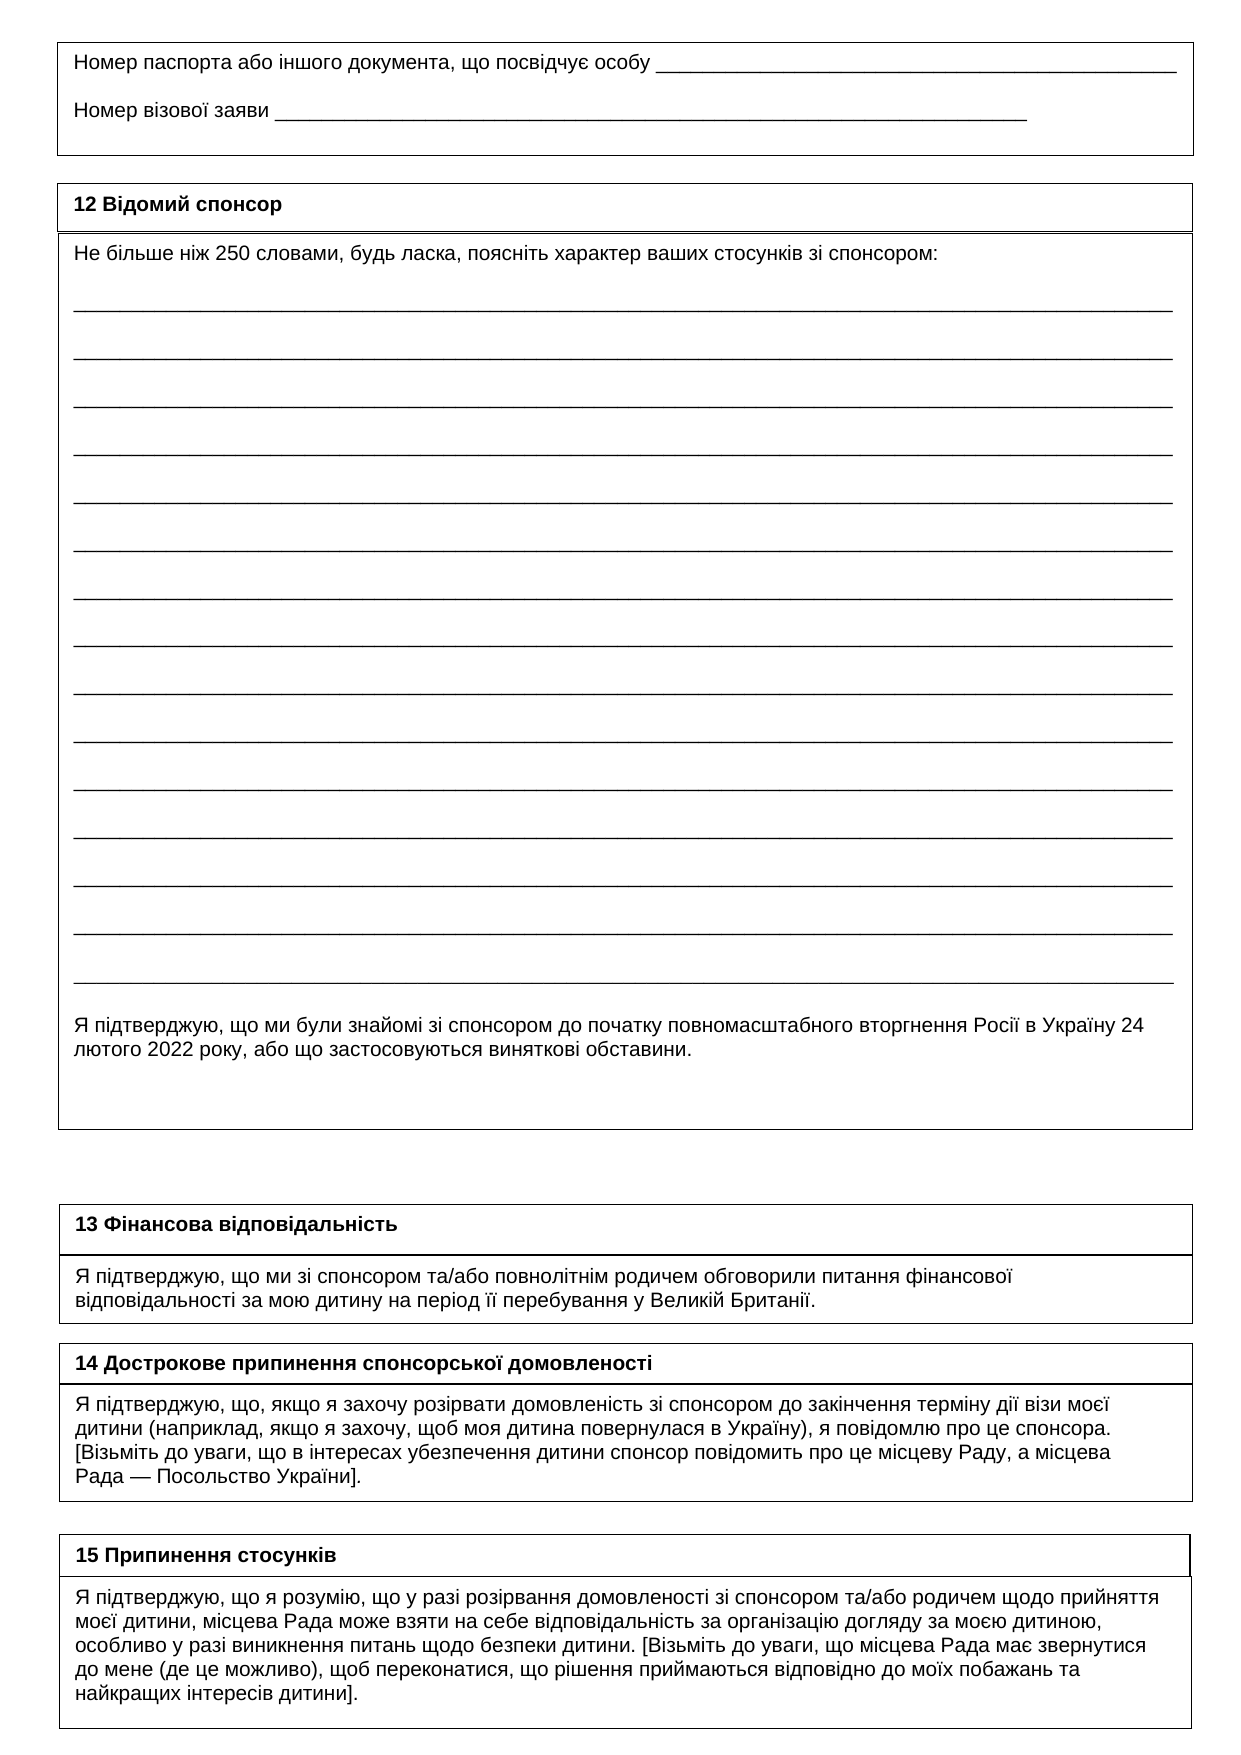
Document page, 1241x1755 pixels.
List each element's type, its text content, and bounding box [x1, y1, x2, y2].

text ____________________________________________________________________________________________________________________________________________________________________________________________________________________________________________________________________________________________________________________________________________________________________________________________________________________________________________________________________________________________________________________________________________________________________________________________________________________________________________________________________________________________________________________________________________________________________________________________________________________________________________________________________________________________________________________________________________________________________________________________________________________________________________________________________________________________________________________________________________________________________________________ [73, 289, 1177, 840]
text Номер візової заяви _________________________________________________________________ [73, 98, 1178, 122]
text Я підтверджую, що я розумію, що у разі розірвання домовленості зі спонсором та/або родичем щодо прийняття моєї дитини, місцева Рада може взяти на себе відповідальність за організацію догляду за моєю дитиною, особливо у разі виникнення питань щодо безпеки дитини. [Візьміть до уваги, що місцева Рада має звернутися до мене (де це можливо), щоб переконатися, що рішення приймаються відповідно до моїх побажань та найкращих інтересів дитини]. [75, 1585, 1176, 1704]
text Я підтверджую, що ми зі спонсором та/або повнолітнім родичем обговорили питання фінансової відповідальності за мою дитину на період її перебування у Великій Британії. [75, 1263, 1177, 1311]
text Я підтверджую, що, якщо я захочу розірвати домовленість зі спонсором до закінчення терміну дії візи моєї дитини (наприклад, якщо я захочу, щоб моя дитина повернулася в Україну), я повідомлю про це спонсора. [Візьміть до уваги, що в інтересах убезпечення дитини спонсор повідомить про це місцеву Раду, а місцева Рада — Посольство України]. [75, 1392, 1177, 1488]
text 13 Фінансова відповідальність [75, 1212, 1177, 1236]
text Я підтверджую, що ми були знайомі зі спонсором до початку повномасштабного вторгнення Росії в Україну 24 лютого 2022 року, або що застосовуються виняткові обставини. [73, 1012, 1177, 1060]
text _______________________________________________________________________________________________ [73, 912, 1177, 936]
text _______________________________________________________________________________________________ [73, 864, 1177, 888]
text 15 Припинення стосунків [75, 1543, 1174, 1567]
text 12 Відомий спонсор [73, 192, 1177, 216]
text 14 Дострокове припинення спонсорської домовленості [75, 1351, 1177, 1375]
text ________________________________________________________________________________________________ [73, 960, 1177, 986]
text Не більше ніж 250 словами, будь ласка, поясніть характер ваших стосунків зі спонсором: [73, 241, 1177, 265]
text Номер паспорта або іншого документа, що посвідчує особу _____________________________________________ [73, 50, 1178, 74]
